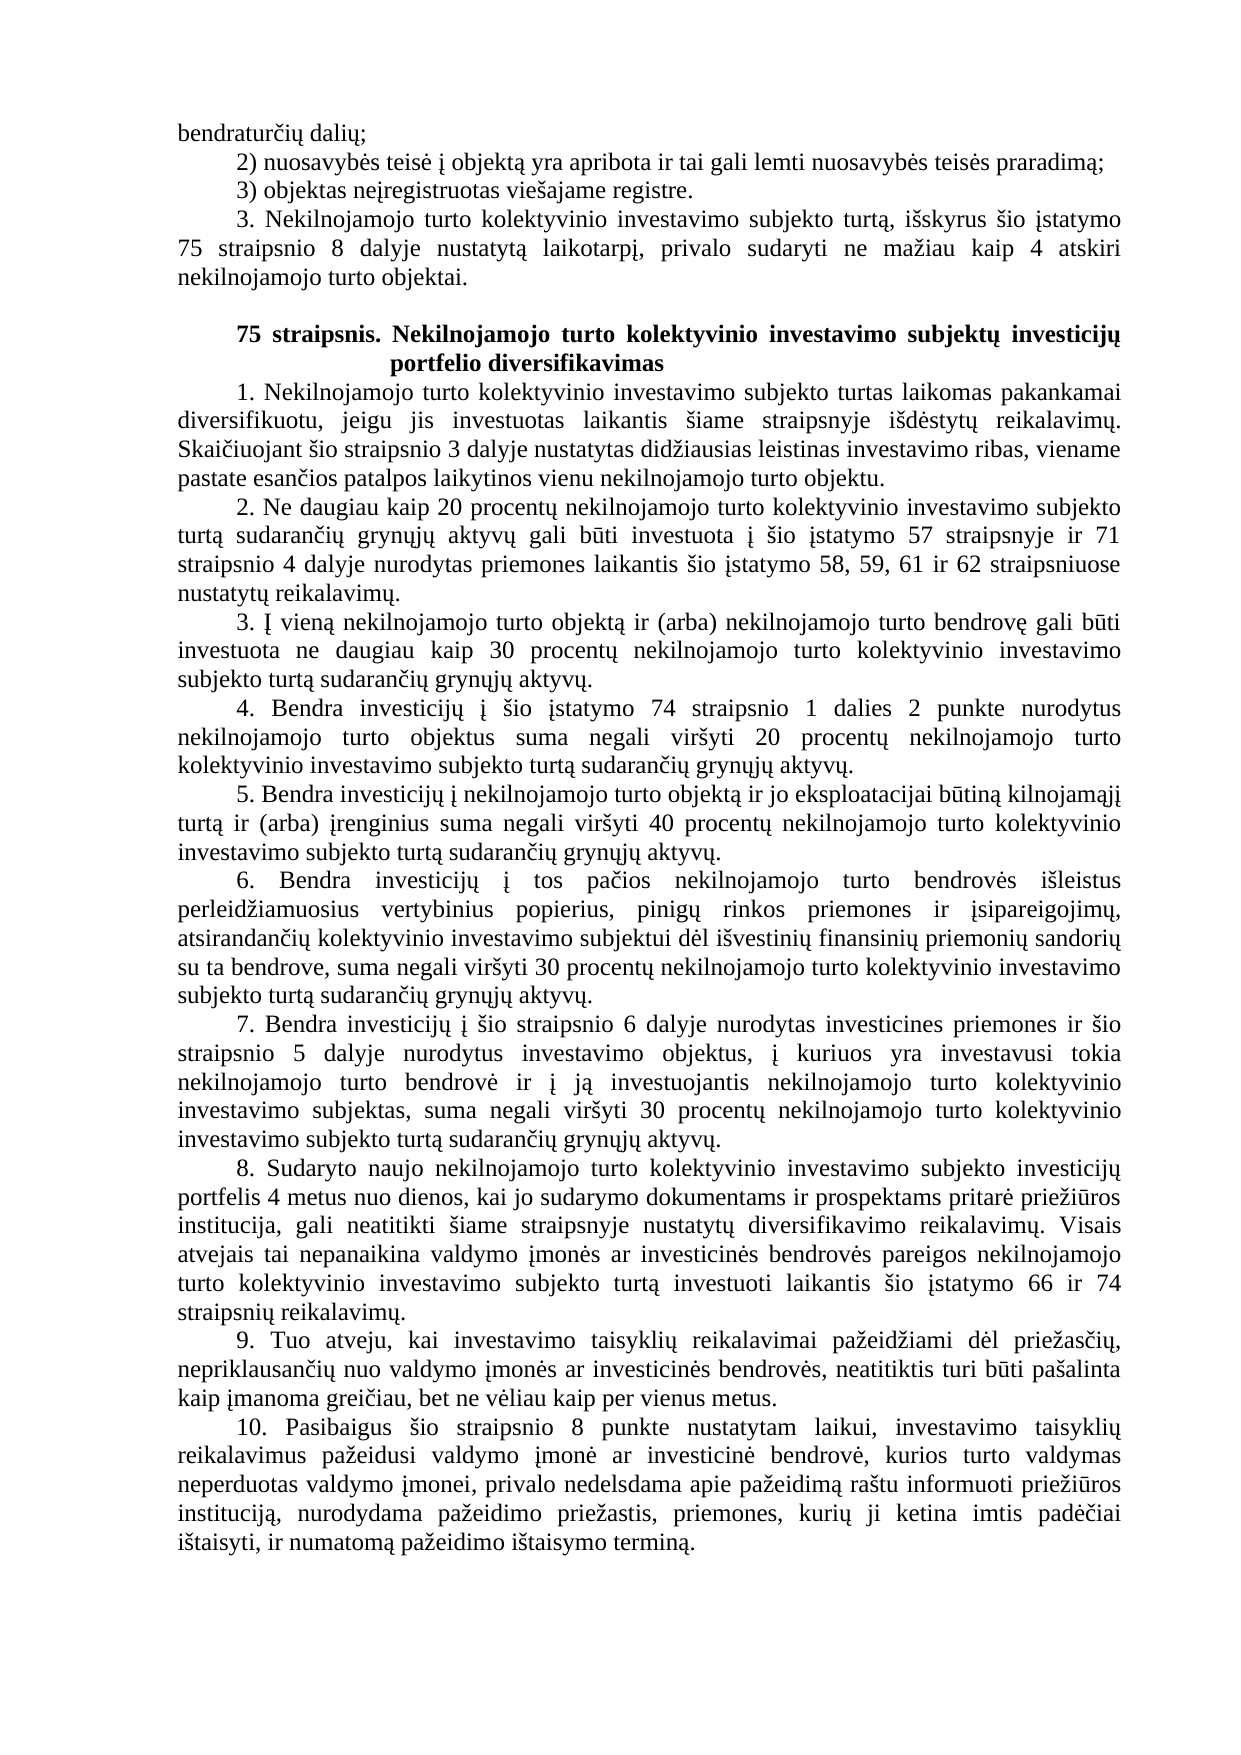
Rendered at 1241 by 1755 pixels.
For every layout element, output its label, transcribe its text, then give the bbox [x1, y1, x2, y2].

text 10. Pasibaigus šio straipsnio 8 punkte nustatytam laikui, investavimo taisyklių reikalavimus pažeidusi valdymo įmonė ar investicinė bendrovė, kurios turto valdymas neperduotas valdymo įmonei, privalo nedelsdama apie pažeidimą raštu informuoti priežiūros instituciją, nurodydama pažeidimo priežastis, priemones, kurių ji ketina imtis padėčiai ištaisyti, ir numatomą pažeidimo ištaisymo terminą. [177, 1412, 1122, 1556]
text 9. Tuo atveju, kai investavimo taisyklių reikalavimai pažeidžiami dėl priežasčių, nepriklausančių nuo valdymo įmonės ar investicinės bendrovės, neatitiktis turi būti pašalinta kaip įmanoma greičiau, bet ne vėliau kaip per vienus metus. [177, 1326, 1122, 1412]
text bendraturčių dalių; [177, 118, 1122, 147]
text 4. Bendra investicijų į šio įstatymo 74 straipsnio 1 dalies 2 punkte nurodytus nekilnojamojo turto objektus suma negali viršyti 20 procentų nekilnojamojo turto kolektyvinio investavimo subjekto turtą sudarančių grynųjų aktyvų. [177, 693, 1122, 779]
text 6. Bendra investicijų į tos pačios nekilnojamojo turto bendrovės išleistus perleidžiamuosius vertybinius popierius, pinigų rinkos priemones ir įsipareigojimų, atsirandančių kolektyvinio investavimo subjektui dėl išvestinių finansinių priemonių sandorių su ta bendrove, suma negali viršyti 30 procentų nekilnojamojo turto kolektyvinio investavimo subjekto turtą sudarančių grynųjų aktyvų. [177, 866, 1122, 1009]
text 3. Nekilnojamojo turto kolektyvinio investavimo subjekto turtą, išskyrus šio įstatymo 75 straipsnio 8 dalyje nustatytą laikotarpį, privalo sudaryti ne mažiau kaip 4 atskiri nekilnojamojo turto objektai. [177, 204, 1122, 291]
text 8. Sudaryto naujo nekilnojamojo turto kolektyvinio investavimo subjekto investicijų portfelis 4 metus nuo dienos, kai jo sudarymo dokumentams ir prospektams pritarė priežiūros institucija, gali neatitikti šiame straipsnyje nustatytų diversifikavimo reikalavimų. Visais atvejais tai nepanaikina valdymo įmonės ar investicinės bendrovės pareigos nekilnojamojo turto kolektyvinio investavimo subjekto turtą investuoti laikantis šio įstatymo 66 ir 74 straipsnių reikalavimų. [177, 1153, 1122, 1326]
text 75 straipsnis. Nekilnojamojo turto kolektyvinio investavimo subjektų investicijų portfelio diversifikavimas [236, 319, 1122, 377]
text 1. Nekilnojamojo turto kolektyvinio investavimo subjekto turtas laikomas pakankamai diversifikuotu, jeigu jis investuotas laikantis šiame straipsnyje išdėstytų reikalavimų. Skaičiuojant šio straipsnio 3 dalyje nustatytas didžiausias leistinas investavimo ribas, viename pastate esančios patalpos laikytinos vienu nekilnojamojo turto objektu. [177, 377, 1122, 492]
text 2. Ne daugiau kaip 20 procentų nekilnojamojo turto kolektyvinio investavimo subjekto turtą sudarančių grynųjų aktyvų gali būti investuota į šio įstatymo 57 straipsnyje ir 71 straipsnio 4 dalyje nurodytas priemones laikantis šio įstatymo 58, 59, 61 ir 62 straipsniuose nustatytų reikalavimų. [177, 492, 1122, 607]
text 5. Bendra investicijų į nekilnojamojo turto objektą ir jo eksploatacijai būtiną kilnojamąjį turtą ir (arba) įrenginius suma negali viršyti 40 procentų nekilnojamojo turto kolektyvinio investavimo subjekto turtą sudarančių grynųjų aktyvų. [177, 779, 1122, 866]
text 2) nuosavybės teisė į objektą yra apribota ir tai gali lemti nuosavybės teisės praradimą; [177, 147, 1122, 176]
text 3) objektas neįregistruotas viešajame registre. [177, 176, 1122, 204]
text 7. Bendra investicijų į šio straipsnio 6 dalyje nurodytas investicines priemones ir šio straipsnio 5 dalyje nurodytus investavimo objektus, į kuriuos yra investavusi tokia nekilnojamojo turto bendrovė ir į ją investuojantis nekilnojamojo turto kolektyvinio investavimo subjektas, suma negali viršyti 30 procentų nekilnojamojo turto kolektyvinio investavimo subjekto turtą sudarančių grynųjų aktyvų. [177, 1009, 1122, 1153]
text 3. Į vieną nekilnojamojo turto objektą ir (arba) nekilnojamojo turto bendrovę gali būti investuota ne daugiau kaip 30 procentų nekilnojamojo turto kolektyvinio investavimo subjekto turtą sudarančių grynųjų aktyvų. [177, 607, 1122, 693]
